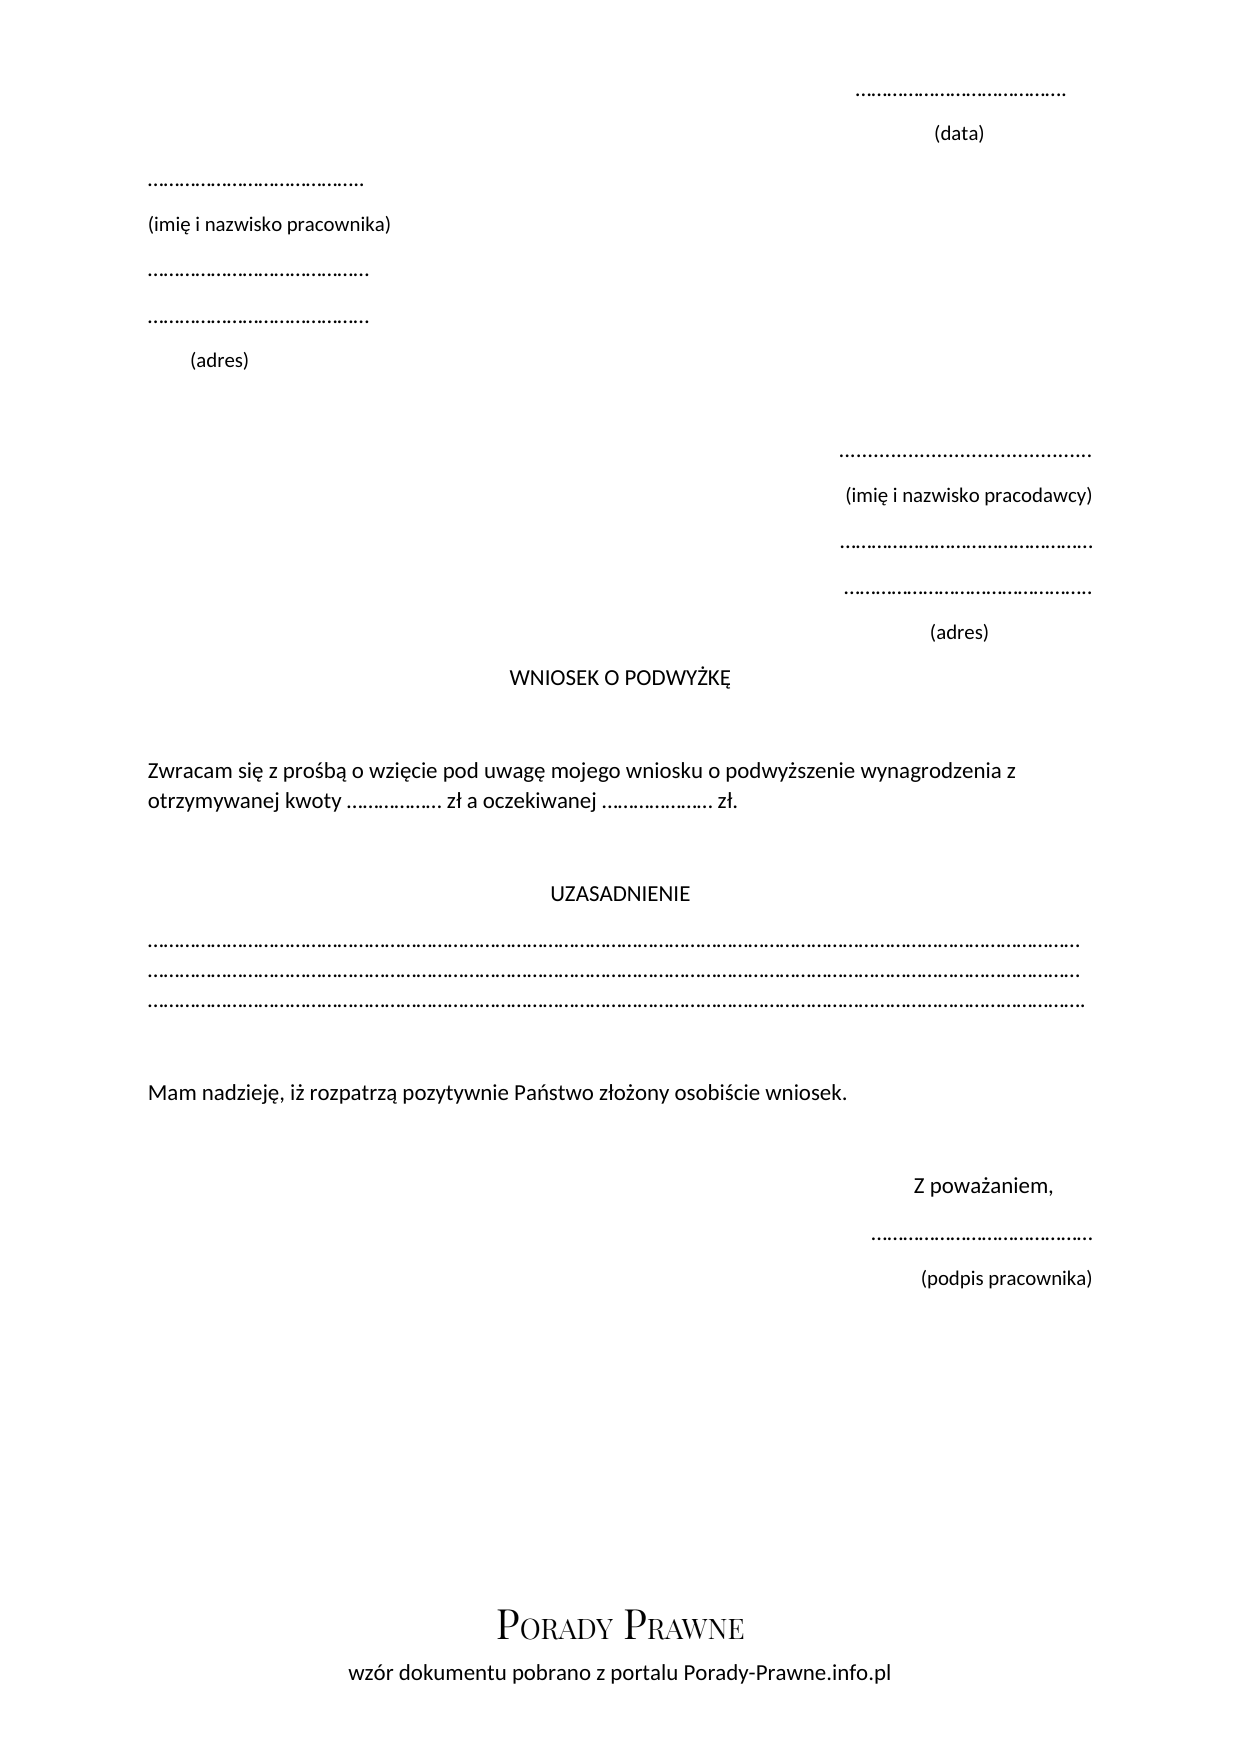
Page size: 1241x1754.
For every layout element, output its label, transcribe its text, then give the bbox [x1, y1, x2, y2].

text Z poważaniem, [148, 1172, 1093, 1199]
text Mam nadzieję, iż rozpatrzą pozytywnie Państwo złożony osobiście wniosek. [148, 1078, 1093, 1106]
text (adres) [148, 619, 1093, 644]
text (data) [148, 120, 1093, 146]
text ……………………………………….. [148, 572, 1093, 600]
text (imię i nazwisko pracodawcy) [148, 482, 1093, 507]
text WNIOSEK O PODWYŻKĘ [148, 663, 1093, 691]
text UZASADNIENIE [148, 879, 1093, 907]
text (imię i nazwisko pracownika) [148, 211, 1093, 236]
text (adres) [148, 348, 1093, 373]
text ………………………………………………………………………………………………………………………………………………………………………………………………………………………………………………………………………………………………………………………………………………………………………………………………………………………………………………………………………………………. [148, 926, 1093, 1013]
text …………………………………… [148, 254, 1093, 283]
text …………………………………… [148, 1218, 1093, 1246]
text Zwracam się z prośbą o wzięcie pod uwagę mojego wniosku o podwyższenie wynagrodzenia z otrzymywanej kwoty ……………… zł a oczekiwanej ………………… zł. [148, 756, 1093, 814]
text ............................................ [148, 435, 1093, 463]
text ………………………………….. [148, 164, 1093, 192]
text ………………………………………… [148, 526, 1093, 554]
text …………………………………. [148, 74, 1093, 102]
text …………………………………… [148, 301, 1093, 329]
text (podpis pracownika) [148, 1265, 1093, 1290]
